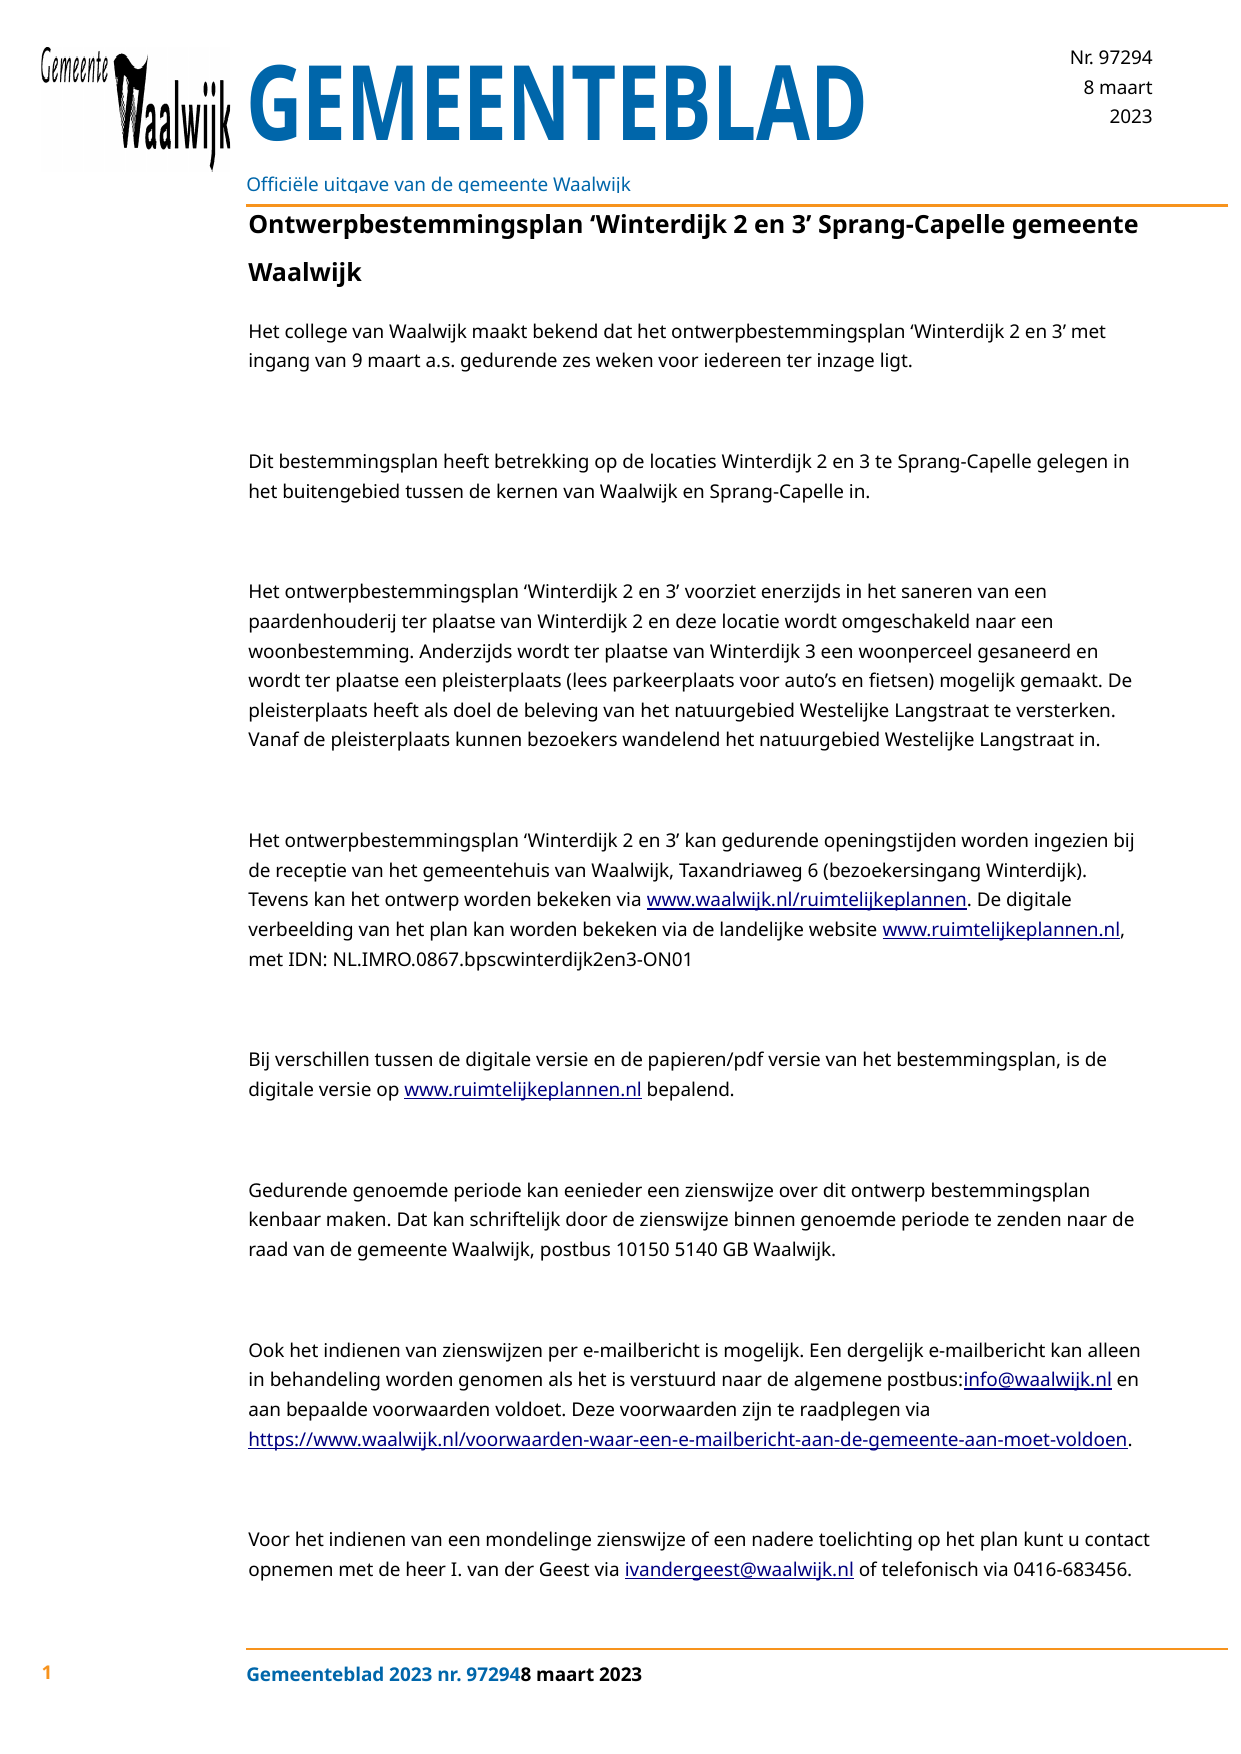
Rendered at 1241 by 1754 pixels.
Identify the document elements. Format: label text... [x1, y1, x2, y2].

text Gedurende genoemde periode kan eenieder een zienswijze over dit ontwerp bestemmingsplan kenbaar maken. Dat kan schriftelijk door de zienswijze binnen genoemde periode te zenden naar de raad van de gemeente Waalwijk, postbus 10150 5140 GB Waalwijk. [248, 1177, 1152, 1262]
text Het college van Waalwijk maakt bekend dat het ontwerpbestemmingsplan ‘Winterdijk 2 en 3’ met ingang van 9 maart a.s. gedurende zes weken voor iedereen ter inzage ligt. [248, 318, 1152, 373]
picture [41, 47, 231, 172]
text Ook het indienen van zienswijzen per e-mailbericht is mogelijk. Een dergelijk e-mailbericht kan alleen in behandeling worden genomen als het is verstuurd naar de algemene postbus:info@waalwijk.nl en aan bepaalde voorwaarden voldoet. Deze voorwaarden zijn te raadplegen via https://www.waalwijk.nl/voorwaarden-waar-een-e-mailbericht-aan-de-gemeente-aan-moet-voldoen. [248, 1337, 1152, 1452]
text Bij verschillen tussen de digitale versie en de papieren/pdf versie van het bestemmingsplan, is de digitale versie op www.ruimtelijkeplannen.nl bepalend. [248, 1047, 1152, 1102]
text Voor het indienen van een mondelinge zienswijze of een nadere toelichting op het plan kunt u contact opnemen met de heer I. van der Geest via ivandergeest@waalwijk.nl of telefonisch via 0416-683456. [248, 1527, 1152, 1582]
text Ontwerpbestemmingsplan ‘Winterdijk 2 en 3’ Sprang-Capelle gemeente Waalwijk [248, 207, 1152, 288]
text Het ontwerpbestemmingsplan ‘Winterdijk 2 en 3’ voorziet enerzijds in het saneren van een paardenhouderij ter plaatse van Winterdijk 2 en deze locatie wordt omgeschakeld naar een woonbestemming. Anderzijds wordt ter plaatse van Winterdijk 3 een woonperceel gesaneerd en wordt ter plaatse een pleisterplaats (lees parkeerplaats voor auto’s en fietsen) mogelijk gemaakt. De pleisterplaats heeft als doel de beleving van het natuurgebied Westelijke Langstraat te versterken. Vanaf de pleisterplaats kunnen bezoekers wandelend het natuurgebied Westelijke Langstraat in. [248, 579, 1152, 752]
text Het ontwerpbestemmingsplan ‘Winterdijk 2 en 3’ kan gedurende openingstijden worden ingezien bij de receptie van het gemeentehuis van Waalwijk, Taxandriaweg 6 (bezoekersingang Winterdijk). Tevens kan het ontwerp worden bekeken via www.waalwijk.nl/ruimtelijkeplannen. De digitale verbeelding van het plan kan worden bekeken via de landelijke website www.ruimtelijkeplannen.nl, met IDN: NL.IMRO.0867.bpscwinterdijk2en3-ON01 [248, 827, 1152, 972]
text Dit bestemmingsplan heeft betrekking op de locaties Winterdijk 2 en 3 te Sprang-Capelle gelegen in het buitengebied tussen de kernen van Waalwijk en Sprang-Capelle in. [248, 448, 1152, 504]
